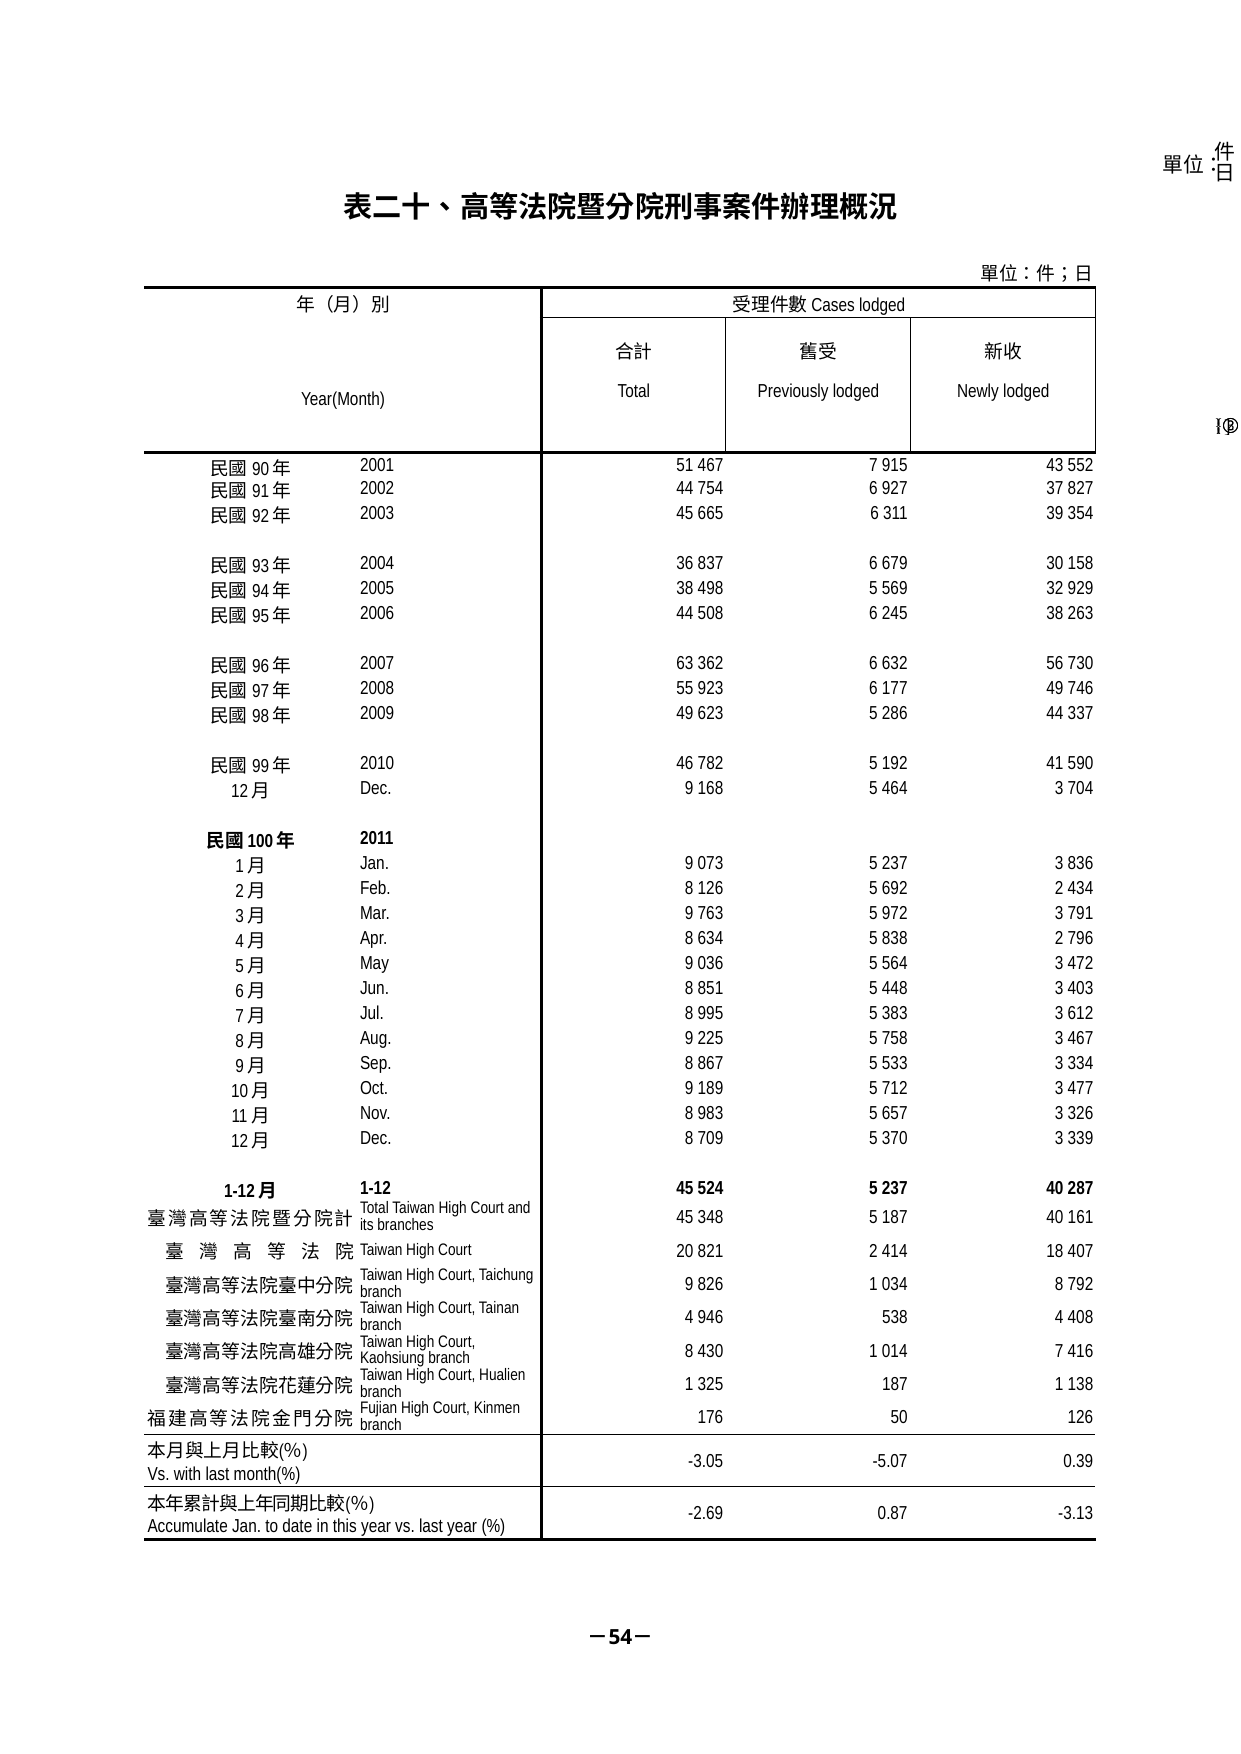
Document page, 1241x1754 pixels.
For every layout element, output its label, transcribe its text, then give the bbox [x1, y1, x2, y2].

table_cell 3 334 [910, 1051, 1096, 1076]
table_cell 43 552 [910, 454, 1096, 476]
table_cell 38 263 [910, 601, 1096, 626]
table_cell 9 225 [543, 1026, 726, 1051]
table_cell [726, 526, 910, 551]
table_cell 176 [543, 1401, 726, 1434]
table_cell 臺灣高等法院 [144, 1234, 357, 1267]
table_cell 新收 [911, 318, 1095, 380]
table_cell 37 827 [910, 476, 1096, 501]
table_cell [144, 626, 357, 651]
table_cell 50 [726, 1401, 910, 1434]
table_cell 臺灣高等法院高雄分院 [144, 1334, 357, 1367]
table_cell 臺灣高等法院花蓮分院 [144, 1367, 357, 1401]
table_cell 20 821 [543, 1234, 726, 1267]
table_cell 福建高等法院金門分院 [144, 1401, 357, 1434]
table_cell 4 408 [910, 1301, 1096, 1334]
table_cell [357, 526, 540, 551]
table_cell [144, 726, 357, 751]
table_cell 6 679 [726, 551, 910, 576]
table_cell 4月 [144, 926, 357, 951]
table_cell 45 348 [543, 1201, 726, 1234]
table_cell 3 339 [910, 1126, 1096, 1151]
table_cell Aug. [357, 1026, 540, 1051]
table_cell Dec. [357, 1126, 540, 1151]
table_cell 1-12月 [144, 1176, 357, 1201]
table_cell 187 [726, 1367, 910, 1401]
table_cell Oct. [357, 1076, 540, 1101]
table_cell 5 564 [726, 951, 910, 976]
table_cell 8 709 [543, 1126, 726, 1151]
table_cell 本月與上月比較(％) Vs. with last month(%) [144, 1435, 540, 1486]
text 表二十、高等法院暨分院刑事案件辦理概況 [148, 183, 1092, 225]
table_cell [726, 1151, 910, 1176]
table_cell [910, 801, 1096, 826]
table_cell Taiwan High Court [357, 1234, 540, 1267]
table_cell [357, 726, 540, 751]
table_cell Apr. [357, 926, 540, 951]
table_cell 5 569 [726, 576, 910, 601]
table_cell 538 [726, 1301, 910, 1334]
table_cell 9 826 [543, 1267, 726, 1301]
table_cell 2003 [357, 501, 540, 526]
table_cell 合計 [543, 318, 725, 380]
table_cell 臺灣高等法院臺南分院 [144, 1301, 357, 1334]
table_cell 5 657 [726, 1101, 910, 1126]
table_cell 本年累計與上年同期比較(％) Accumulate Jan. to date in this year vs. last year (%) [144, 1487, 540, 1538]
table_cell 9 168 [543, 776, 726, 801]
table_cell [543, 826, 726, 851]
table_cell 8 634 [543, 926, 726, 951]
table_cell -3.13 [910, 1486, 1096, 1538]
table_cell 2010 [357, 751, 540, 776]
table_cell 3 836 [910, 851, 1096, 876]
table_cell 臺灣高等法院暨分院計 [144, 1201, 357, 1234]
table_cell 45 524 [543, 1176, 726, 1201]
table_cell 40 161 [910, 1201, 1096, 1234]
table_cell 55 923 [543, 676, 726, 701]
table_cell 46 782 [543, 751, 726, 776]
table_cell 8 792 [910, 1267, 1096, 1301]
table_header 受理件數Cases lodged [543, 289, 1095, 317]
table_cell 7月 [144, 1001, 357, 1026]
table_cell 41 590 [910, 751, 1096, 776]
table_cell 民國 92年 [144, 501, 357, 526]
table_cell 12月 [144, 1126, 357, 1151]
table_cell 5 237 [726, 1176, 910, 1201]
table_cell 2 414 [726, 1234, 910, 1267]
table_cell 5 192 [726, 751, 910, 776]
table_cell 1 138 [910, 1367, 1096, 1401]
table_cell 126 [910, 1401, 1096, 1434]
table_cell 2 434 [910, 876, 1096, 901]
table_cell 2月 [144, 876, 357, 901]
table_header 年（月）別 [1215, 411, 1240, 435]
table_cell 63 362 [543, 651, 726, 676]
table_cell [543, 526, 726, 551]
table_cell [357, 1151, 540, 1176]
table_cell 5 383 [726, 1001, 910, 1026]
table_cell Nov. [357, 1101, 540, 1126]
table_cell Jun. [357, 976, 540, 1001]
table_cell 0.39 [910, 1434, 1096, 1486]
table_cell 2 796 [910, 926, 1096, 951]
table_cell 6 927 [726, 476, 910, 501]
table_cell 3 612 [910, 1001, 1096, 1026]
table_cell 民國100年 [144, 826, 357, 851]
table_cell 6 311 [726, 501, 910, 526]
table_cell 7 416 [910, 1334, 1096, 1367]
table_cell 5 370 [726, 1126, 910, 1151]
table_cell 44 337 [910, 701, 1096, 726]
table_cell 民國 91年 [144, 476, 357, 501]
table_cell 38 498 [543, 576, 726, 601]
table_cell Dec. [357, 776, 540, 801]
table_cell May [357, 951, 540, 976]
table_cell 49 746 [910, 676, 1096, 701]
table_cell [144, 801, 357, 826]
table_cell 8 430 [543, 1334, 726, 1367]
table_cell 6 632 [726, 651, 910, 676]
table_cell 舊受 [726, 318, 910, 380]
table_cell [357, 801, 540, 826]
table_cell Total Taiwan High Court and its branches [357, 1201, 540, 1234]
table_cell 6 245 [726, 601, 910, 626]
table_cell 45 665 [543, 501, 726, 526]
table_cell 9 189 [543, 1076, 726, 1101]
table_cell [357, 626, 540, 651]
table_cell Total [543, 380, 725, 451]
table_cell 3 791 [910, 901, 1096, 926]
table_cell 2007 [357, 651, 540, 676]
table_cell [543, 1151, 726, 1176]
text 表二十、高等法院暨分院刑事案件辦理概況 [1162, 173, 1212, 181]
table_cell Jul. [357, 1001, 540, 1026]
table_cell -3.05 [543, 1435, 726, 1486]
table_cell 民國 98年 [144, 701, 357, 726]
table_cell 3 477 [910, 1076, 1096, 1101]
table_cell 6月 [144, 976, 357, 1001]
table_cell -5.07 [726, 1435, 910, 1486]
text 單位：件；日 [148, 259, 1092, 286]
table_cell 39 354 [910, 501, 1096, 526]
table_cell Mar. [357, 901, 540, 926]
table_cell Feb. [357, 876, 540, 901]
table_cell 56 730 [910, 651, 1096, 676]
table_cell 民國 96年 [144, 651, 357, 676]
table_cell 5 712 [726, 1076, 910, 1101]
table_cell 12月 [144, 776, 357, 801]
table_cell 民國 99年 [144, 751, 357, 776]
table_cell [726, 801, 910, 826]
table_cell 9月 [144, 1051, 357, 1076]
table_cell 2011 [357, 826, 540, 851]
table_cell [726, 626, 910, 651]
table_cell -2.69 [543, 1487, 726, 1538]
table_cell 5 838 [726, 926, 910, 951]
table_cell 44 508 [543, 601, 726, 626]
table_cell 3 472 [910, 951, 1096, 976]
table_cell 40 287 [910, 1176, 1096, 1201]
table_cell 8 983 [543, 1101, 726, 1126]
table_cell [910, 1151, 1096, 1176]
table_cell 1 034 [726, 1267, 910, 1301]
table_cell 3 326 [910, 1101, 1096, 1126]
table_cell 10月 [144, 1076, 357, 1101]
table_cell 30 158 [910, 551, 1096, 576]
table_cell 8 867 [543, 1051, 726, 1076]
table_cell Year(Month) [144, 380, 540, 451]
table_cell Fujian High Court, Kinmen branch [357, 1401, 540, 1434]
table_cell 民國 95年 [144, 601, 357, 626]
table_cell 2001 [357, 454, 540, 476]
table_cell Taiwan High Court, Taichung branch [357, 1267, 540, 1301]
table_cell 3 403 [910, 976, 1096, 1001]
table_cell 2005 [357, 576, 540, 601]
table_cell 民國 93年 [144, 551, 357, 576]
table_cell [144, 1151, 357, 1176]
table_cell 2004 [357, 551, 540, 576]
table_cell Taiwan High Court, Kaohsiung branch [357, 1334, 540, 1367]
table_cell 44 754 [543, 476, 726, 501]
table_cell 5 758 [726, 1026, 910, 1051]
table_cell [543, 726, 726, 751]
table_cell Previously lodged [726, 380, 910, 451]
table_cell 5 533 [726, 1051, 910, 1076]
table_cell 9 073 [543, 851, 726, 876]
table_cell 民國 94年 [144, 576, 357, 601]
table_cell [543, 626, 726, 651]
table_cell [910, 526, 1096, 551]
table_cell 5 464 [726, 776, 910, 801]
table_cell 1-12 [357, 1176, 540, 1201]
table_cell 4 946 [543, 1301, 726, 1334]
table_cell 51 467 [543, 454, 726, 476]
table_cell 臺灣高等法院臺中分院 [144, 1267, 357, 1301]
table_cell 32 929 [910, 576, 1096, 601]
table_cell 5 187 [726, 1201, 910, 1234]
table_cell [910, 826, 1096, 851]
table_cell 7 915 [726, 454, 910, 476]
table_cell Jan. [357, 851, 540, 876]
table_cell 3 467 [910, 1026, 1096, 1051]
table_cell 民國 97年 [144, 676, 357, 701]
text 單位： [1162, 148, 1212, 173]
table_cell 18 407 [910, 1234, 1096, 1267]
table_cell 6 177 [726, 676, 910, 701]
table_cell 2008 [357, 676, 540, 701]
table_cell 2002 [357, 476, 540, 501]
table_cell [144, 526, 357, 551]
table_cell 5 692 [726, 876, 910, 901]
table_cell 9 763 [543, 901, 726, 926]
table_cell 1 325 [543, 1367, 726, 1401]
table_cell 0.87 [726, 1487, 910, 1538]
table_cell 5 237 [726, 851, 910, 876]
table_cell 2006 [357, 601, 540, 626]
table_cell 49 623 [543, 701, 726, 726]
table_cell 5 286 [726, 701, 910, 726]
table_cell 8 126 [543, 876, 726, 901]
table_cell Sep. [357, 1051, 540, 1076]
table_cell 民國 90年 [144, 454, 357, 476]
table_cell 9 036 [543, 951, 726, 976]
table_cell 5 448 [726, 976, 910, 1001]
table_cell [543, 801, 726, 826]
table_cell 3月 [144, 901, 357, 926]
table_cell Newly lodged [911, 380, 1095, 451]
table_cell 1月 [144, 851, 357, 876]
table_cell Taiwan High Court, Hualien branch [357, 1367, 540, 1401]
table_cell 2009 [357, 701, 540, 726]
table_cell [910, 726, 1096, 751]
table_cell Taiwan High Court, Tainan branch [357, 1301, 540, 1334]
table_cell 5月 [144, 951, 357, 976]
table_cell 8月 [144, 1026, 357, 1051]
table_cell 3 704 [910, 776, 1096, 801]
table_cell 8 851 [543, 976, 726, 1001]
table_cell 1 014 [726, 1334, 910, 1367]
table_cell 5 972 [726, 901, 910, 926]
table_cell 8 995 [543, 1001, 726, 1026]
text 件日 [1212, 141, 1240, 184]
table_cell [726, 726, 910, 751]
table_header 年（月）別 [144, 289, 540, 380]
table_cell [726, 826, 910, 851]
table_cell [910, 626, 1096, 651]
table_cell 36 837 [543, 551, 726, 576]
table_cell 11月 [144, 1101, 357, 1126]
